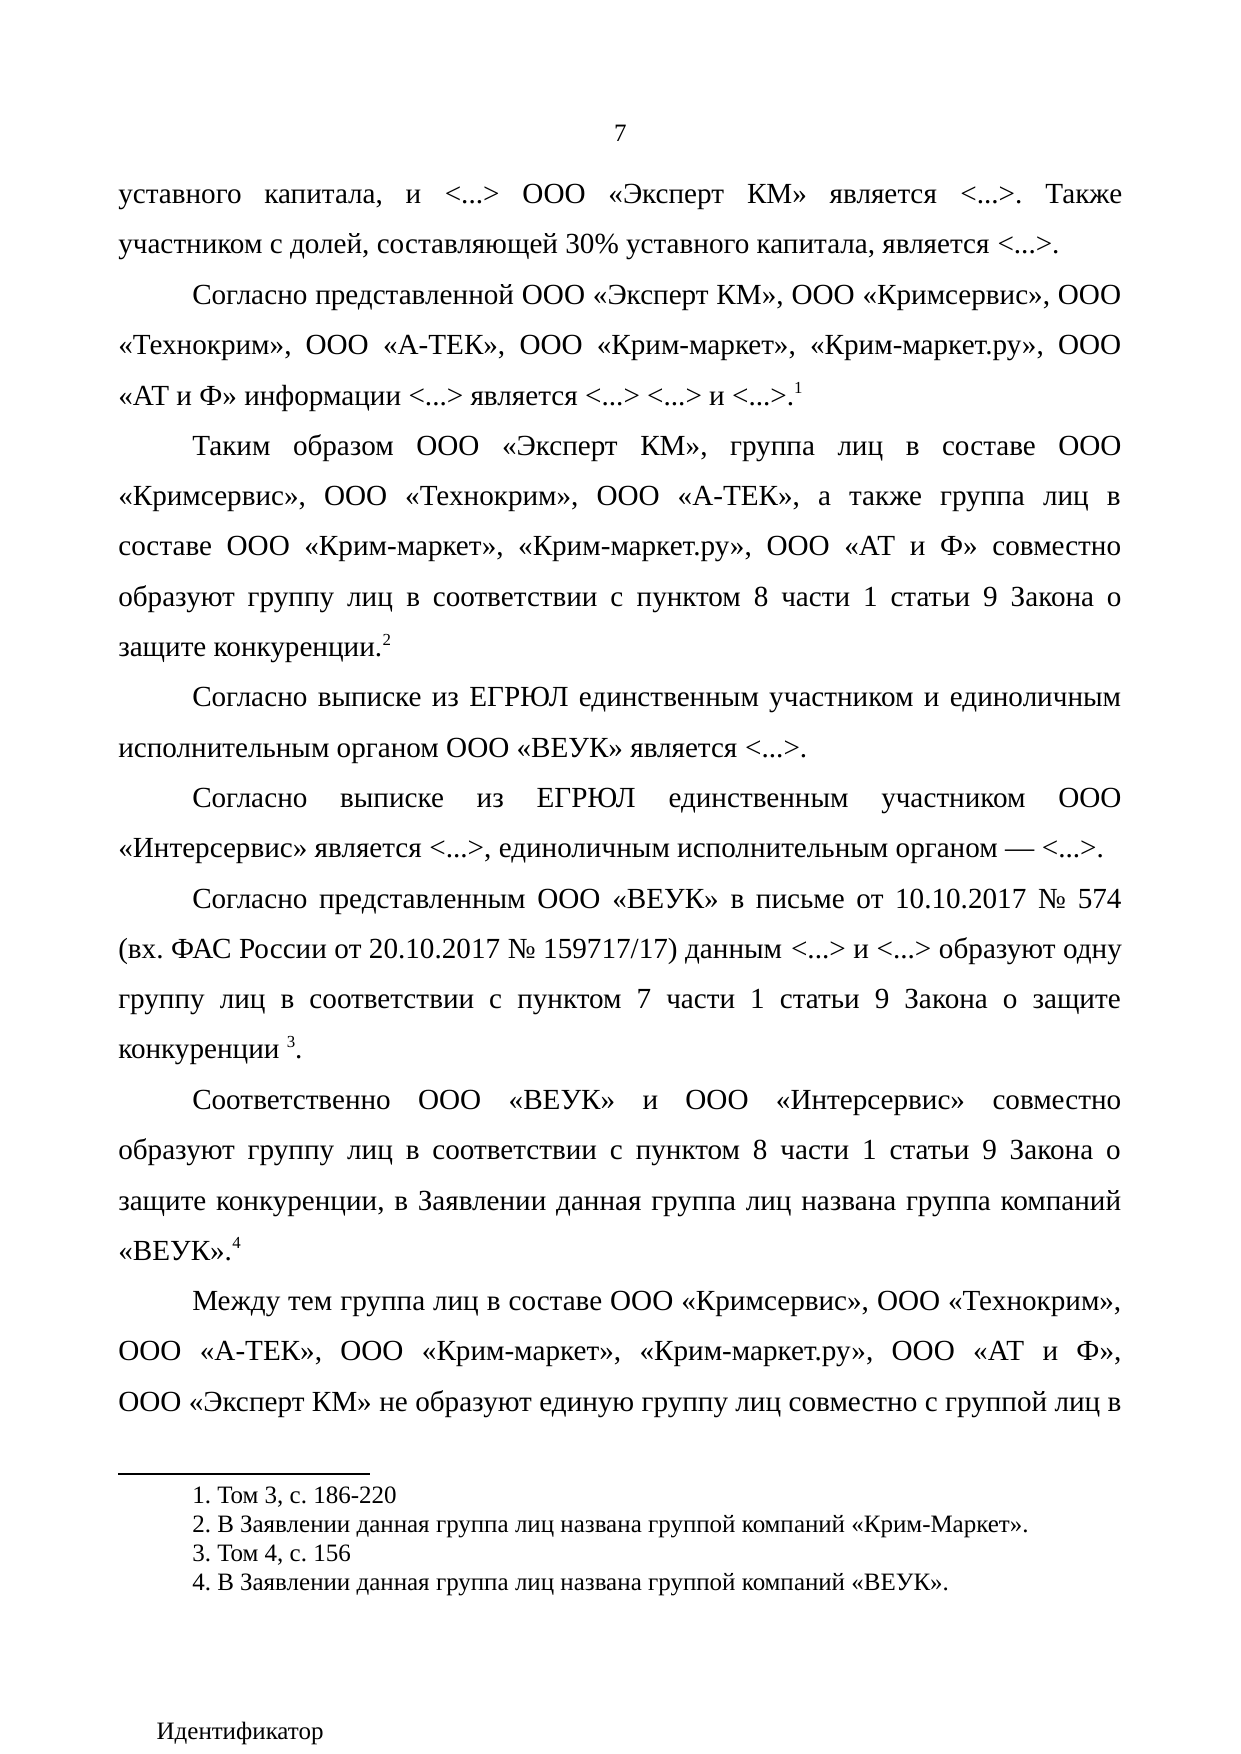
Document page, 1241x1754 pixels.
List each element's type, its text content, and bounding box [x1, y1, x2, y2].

text Согласно представленной ООО «Эксперт КМ», ООО «Кримсервис», ООО «Технокрим», ООО «А-ТЕК», ООО «Крим-маркет», «Крим-маркет.ру», ООО «АТ и Ф» информации <...> является <...> <...> и <...>. [118, 277, 1122, 411]
text Согласно выписке из ЕГРЮЛ единственным участником и единоличным исполнительным органом ООО «ВЕУК» является <...>. [118, 679, 1122, 763]
text . В Заявлении данная группа лиц названа группой компаний «Крим-Маркет». [118, 1509, 1122, 1538]
text . Том 4, с. 156 [118, 1538, 1122, 1567]
text Согласно представленным ООО «ВЕУК» в письме от 10.10.2017 № 574 (вх. ФАС России от 20.10.2017 № 159717/17) данным <...> и <...> образуют одну группу лиц в соответствии с пунктом 7 части 1 статьи 9 Закона о защите конкуренции . [118, 881, 1122, 1065]
text Соответственно ООО «ВЕУК» и ООО «Интерсервис» совместно образуют группу лиц в соответствии с пунктом 8 части 1 статьи 9 Закона о защите конкуренции, в Заявлении данная группа лиц названа группа компаний «ВЕУК». [118, 1082, 1122, 1266]
text . В Заявлении данная группа лиц названа группой компаний «ВЕУК». [118, 1567, 1122, 1595]
text Согласно выписке из ЕГРЮЛ единственным участником ООО «Интерсервис» является <...>, единоличным исполнительным органом — <...>. [118, 780, 1122, 864]
text Между тем группа лиц в составе ООО «Кримсервис», ООО «Технокрим», ООО «А-ТЕК», ООО «Крим-маркет», «Крим-маркет.ру», ООО «АТ и Ф», ООО «Эксперт КМ» не образуют единую группу лиц совместно с группой лиц в [118, 1283, 1122, 1417]
text уставного капитала, и <...> ООО «Эксперт КМ» является <...>. Также участником с долей, составляющей 30% уставного капитала, является <...>. [118, 176, 1122, 260]
text . Том 3, с. 186-220 [118, 1480, 1122, 1509]
text Таким образом ООО «Эксперт КМ», группа лиц в составе ООО «Кримсервис», ООО «Технокрим», ООО «А-ТЕК», а также группа лиц в составе ООО «Крим-маркет», «Крим-маркет.ру», ООО «АТ и Ф» совместно образуют группу лиц в соответствии с пунктом 8 части 1 статьи 9 Закона о защите конкуренции. [118, 428, 1122, 663]
